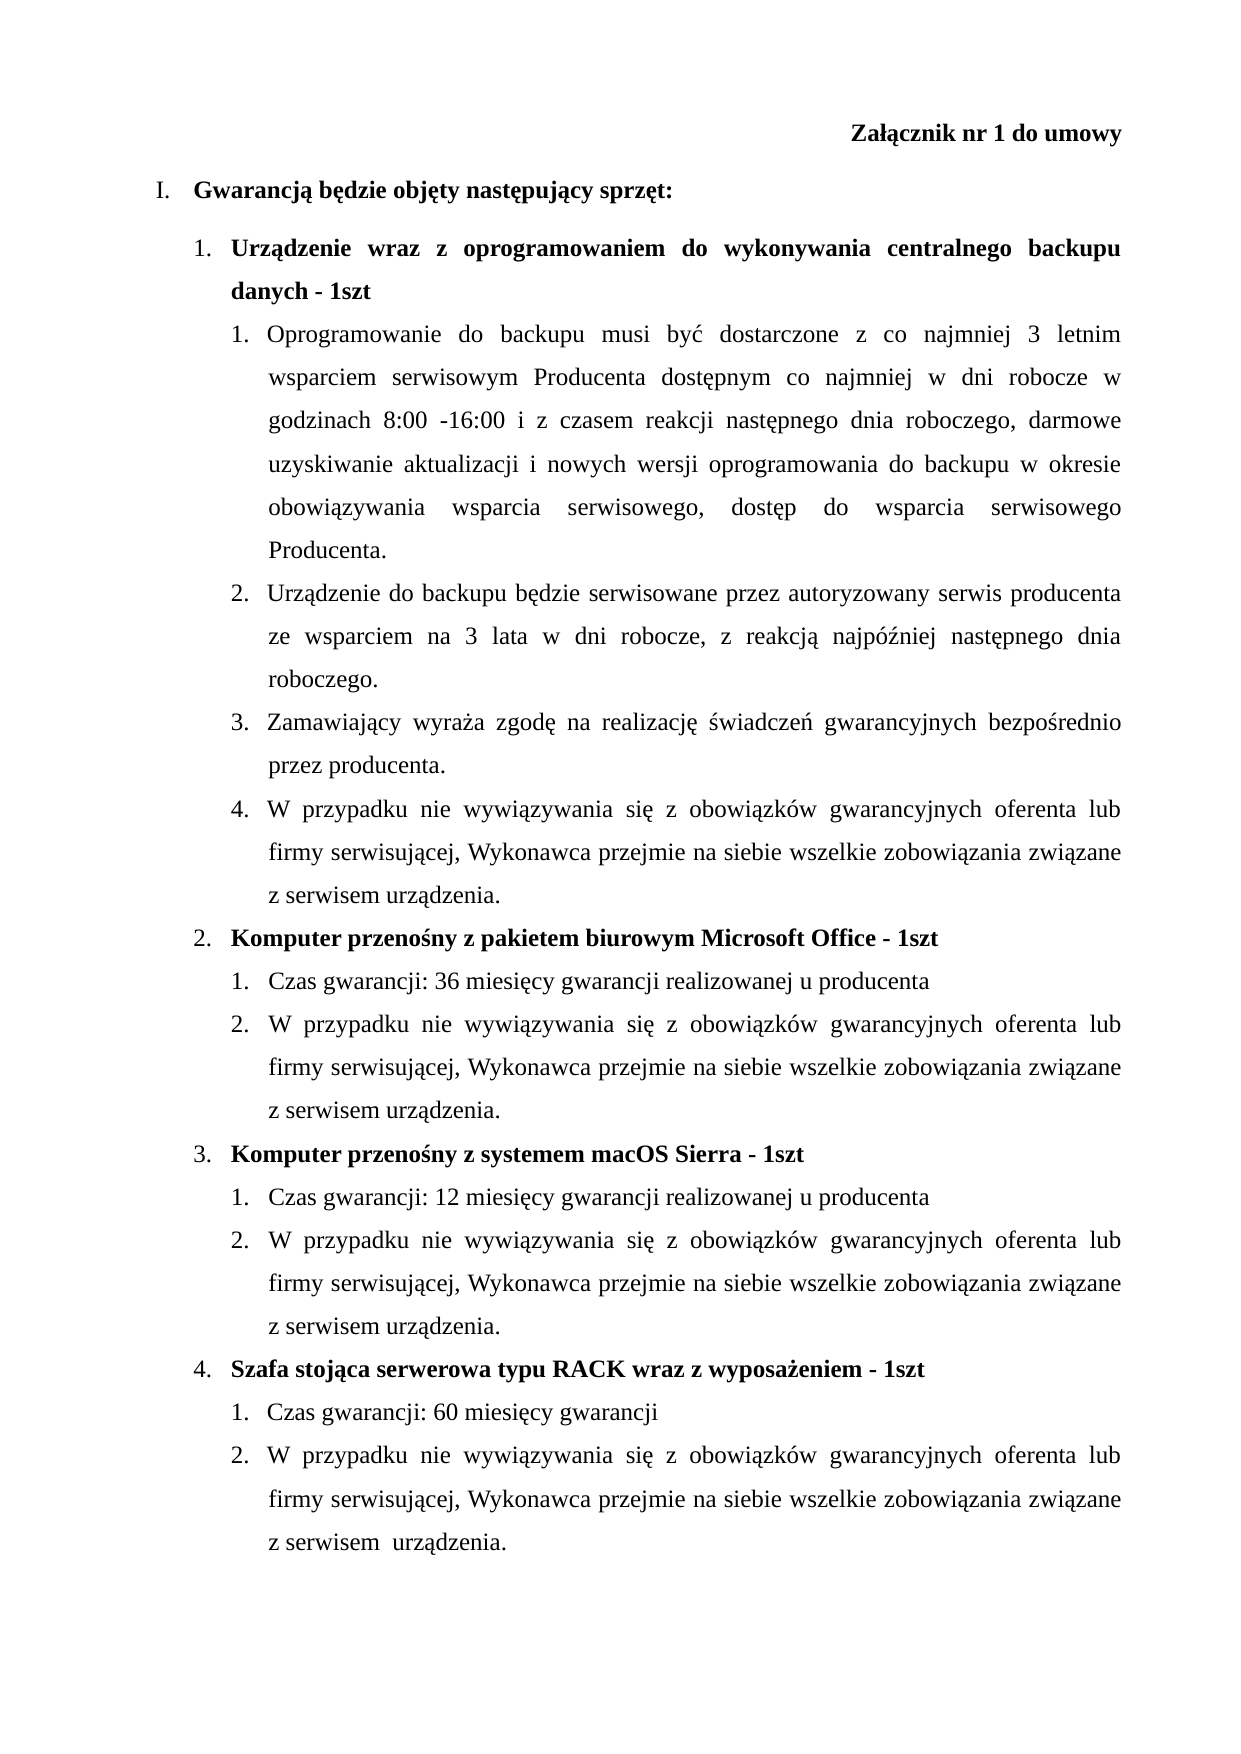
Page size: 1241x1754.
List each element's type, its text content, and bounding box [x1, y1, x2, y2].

list Urządzenie do backupu będzie serwisowane przez autoryzowany serwis producenta ze wsparciem na 3 lata w dni robocze, z reakcją najpóźniej następnego dnia roboczego. [231, 578, 1122, 693]
list Czas gwarancji: 36 miesięcy gwarancji realizowanej u producenta [231, 966, 1122, 995]
list W przypadku nie wywiązywania się z obowiązków gwarancyjnych oferenta lub firmy serwisującej, Wykonawca przejmie na siebie wszelkie zobowiązania związane z serwisem urządzenia. [231, 1009, 1122, 1124]
list Komputer przenośny z systemem macOS Sierra - 1szt [193, 1139, 1122, 1167]
list Urządzenie wraz z oprogramowaniem do wykonywania centralnego backupu danych - 1szt [193, 233, 1122, 305]
list Oprogramowanie do backupu musi być dostarczone z co najmniej 3 letnim wsparciem serwisowym Producenta dostępnym co najmniej w dni robocze w godzinach 8:00 -16:00 i z czasem reakcji następnego dnia roboczego, darmowe uzyskiwanie aktualizacji i nowych wersji oprogramowania do backupu w okresie obowiązywania wsparcia serwisowego, dostęp do wsparcia serwisowego Producenta. [231, 319, 1122, 564]
list Komputer przenośny z pakietem biurowym Microsoft Office - 1szt [193, 923, 1122, 952]
list Gwarancją będzie objęty następujący sprzęt: [156, 176, 1122, 204]
list W przypadku nie wywiązywania się z obowiązków gwarancyjnych oferenta lub firmy serwisującej, Wykonawca przejmie na siebie wszelkie zobowiązania związane z serwisem urządzenia. [231, 1441, 1122, 1556]
list Czas gwarancji: 60 miesięcy gwarancji [231, 1397, 1122, 1426]
list Szafa stojąca serwerowa typu RACK wraz z wyposażeniem - 1szt [193, 1354, 1122, 1383]
list Zamawiający wyraża zgodę na realizację świadczeń gwarancyjnych bezpośrednio przez producenta. [231, 707, 1122, 779]
list Załącznik nr 1 do umowy [156, 118, 1122, 147]
list W przypadku nie wywiązywania się z obowiązków gwarancyjnych oferenta lub firmy serwisującej, Wykonawca przejmie na siebie wszelkie zobowiązania związane z serwisem urządzenia. [231, 794, 1122, 909]
list Czas gwarancji: 12 miesięcy gwarancji realizowanej u producenta [231, 1182, 1122, 1211]
list W przypadku nie wywiązywania się z obowiązków gwarancyjnych oferenta lub firmy serwisującej, Wykonawca przejmie na siebie wszelkie zobowiązania związane z serwisem urządzenia. [231, 1225, 1122, 1340]
